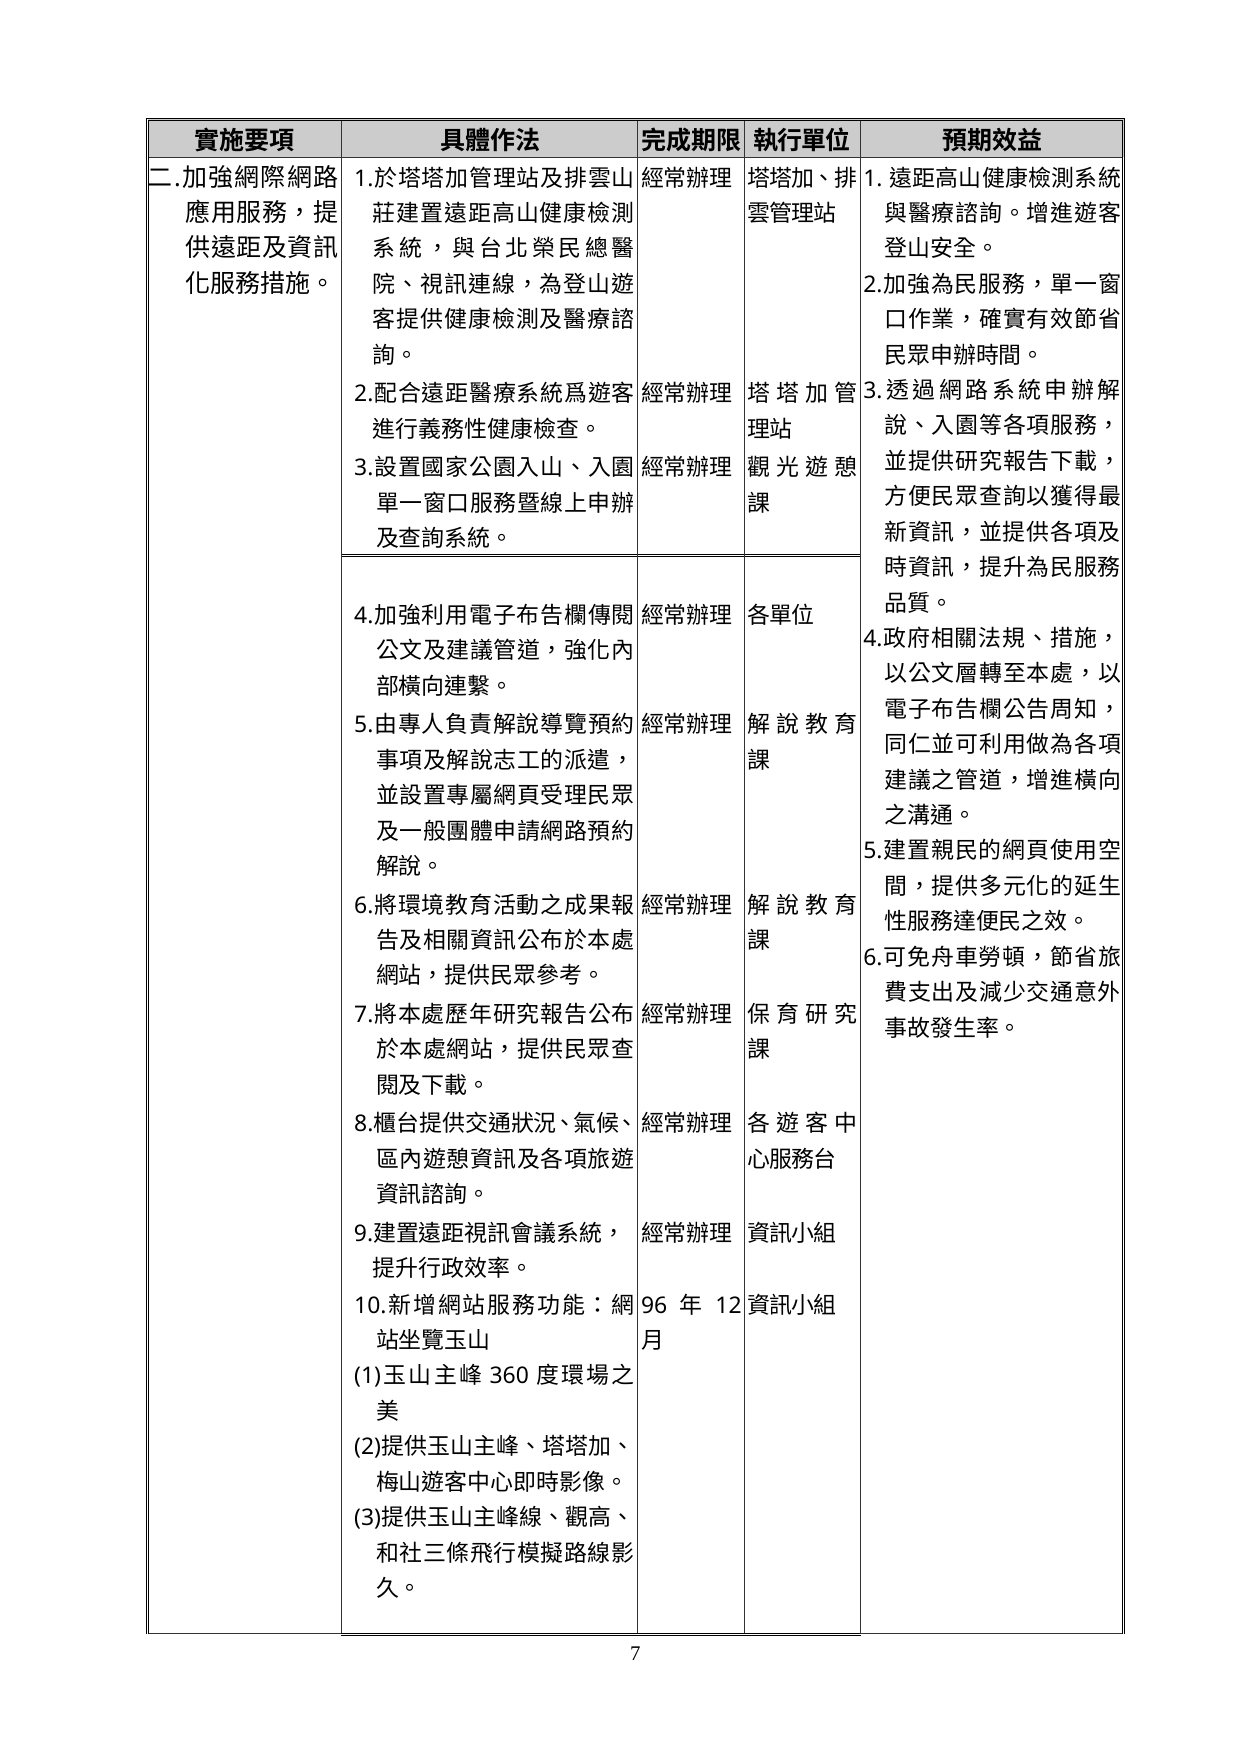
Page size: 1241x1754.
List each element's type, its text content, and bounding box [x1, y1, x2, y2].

table_cell 7.將本處歷年研究報告公布於本處網站，提供民眾查閱及下載。 [342, 994, 637, 1100]
table_cell 觀光遊憩課 [745, 447, 860, 553]
table_cell 2.配合遠距醫療系統爲遊客進行義務性健康檢查。 [342, 373, 637, 444]
table_header 實施要項 [149, 121, 341, 157]
table_cell 塔塔加、排雲管理站 [745, 158, 860, 372]
table_cell 經常辦理 [638, 595, 744, 701]
table_cell 4.加強利用電子布告欄傳閱公文及建議管道，強化內部橫向連繫。 [342, 595, 637, 701]
table_cell 塔塔加管理站 [745, 373, 860, 444]
table_cell 保育研究課 [745, 994, 860, 1100]
table_cell [638, 557, 744, 592]
table_cell 1.於塔塔加管理站及排雲山莊建置遠距高山健康檢測系統，與台北榮民總醫院、視訊連線，為登山遊客提供健康檢測及醫療諮詢。 [342, 158, 637, 372]
table_cell 經常辦理 [638, 994, 744, 1100]
table_cell 經常辦理 [638, 705, 744, 882]
table_cell 10.新增網站服務功能：網站坐覽玉山 (1)玉山主峰360度環場之美 (2)提供玉山主峰、塔塔加、梅山遊客中心即時影像。 (3)提供玉山主峰線、觀高、和社三條飛行模擬路線影久。 [342, 1284, 637, 1633]
table_cell 96年12月 [638, 1284, 744, 1633]
table_cell 解說教育課 [745, 705, 860, 882]
table_header 具體作法 [342, 121, 637, 157]
table_cell 資訊小組 [745, 1213, 860, 1284]
table_cell 5.由專人負責解說導覽預約事項及解說志工的派遣，並設置專屬網頁受理民眾及一般團體申請網路預約解說。 [342, 705, 637, 882]
table_cell 二.加強網際網路應用服務，提供遠距及資訊化服務措施。 [149, 158, 341, 1633]
table_cell 9.建置遠距視訊會議系統，提升行政效率。 [342, 1213, 637, 1284]
table_cell 經常辦理 [638, 885, 744, 991]
table_cell 資訊小組 [745, 1284, 860, 1633]
table_cell 解說教育課 [745, 885, 860, 991]
table_cell 經常辦理 [638, 158, 744, 372]
table_cell 各遊客中心服務台 [745, 1104, 860, 1210]
table_header 預期效益 [861, 121, 1122, 157]
table_cell 1. 遠距高山健康檢測系統與醫療諮詢。增進遊客登山安全。 2.加強為民服務，單一窗口作業，確實有效節省民眾申辦時間。 3.透過網路系統申辦解說、入園等各項服務，並提供研究報告下載，方便民眾查詢以獲得最新資訊，並提供各項及時資訊，提升為民服務品質。 4.政府相關法規、措施，以公文層轉至本處，以電子布告欄公告周知，同仁並可利用做為各項建議之管道，增進橫向之溝通。 5.建置親民的網頁使用空間，提供多元化的延生性服務達便民之效。 6.可免舟車勞頓，節省旅費支出及減少交通意外事故發生率。 [861, 158, 1122, 1633]
table_header 執行單位 [745, 121, 860, 157]
table_cell 經常辦理 [638, 1213, 744, 1284]
table_cell [745, 557, 860, 592]
table_cell 經常辦理 [638, 373, 744, 444]
table_cell 6.將環境教育活動之成果報告及相關資訊公布於本處網站，提供民眾參考。 [342, 885, 637, 991]
table_header 完成期限 [638, 121, 744, 157]
table_cell 8.櫃台提供交通狀況、氣候、區內遊憩資訊及各項旅遊資訊諮詢。 [342, 1104, 637, 1210]
table_cell 3.設置國家公園入山、入園單一窗口服務暨線上申辦及查詢系統。 [342, 447, 637, 553]
table_cell 經常辦理 [638, 447, 744, 553]
table_cell 經常辦理 [638, 1104, 744, 1210]
table_cell [342, 557, 637, 592]
table_cell 各單位 [745, 595, 860, 701]
